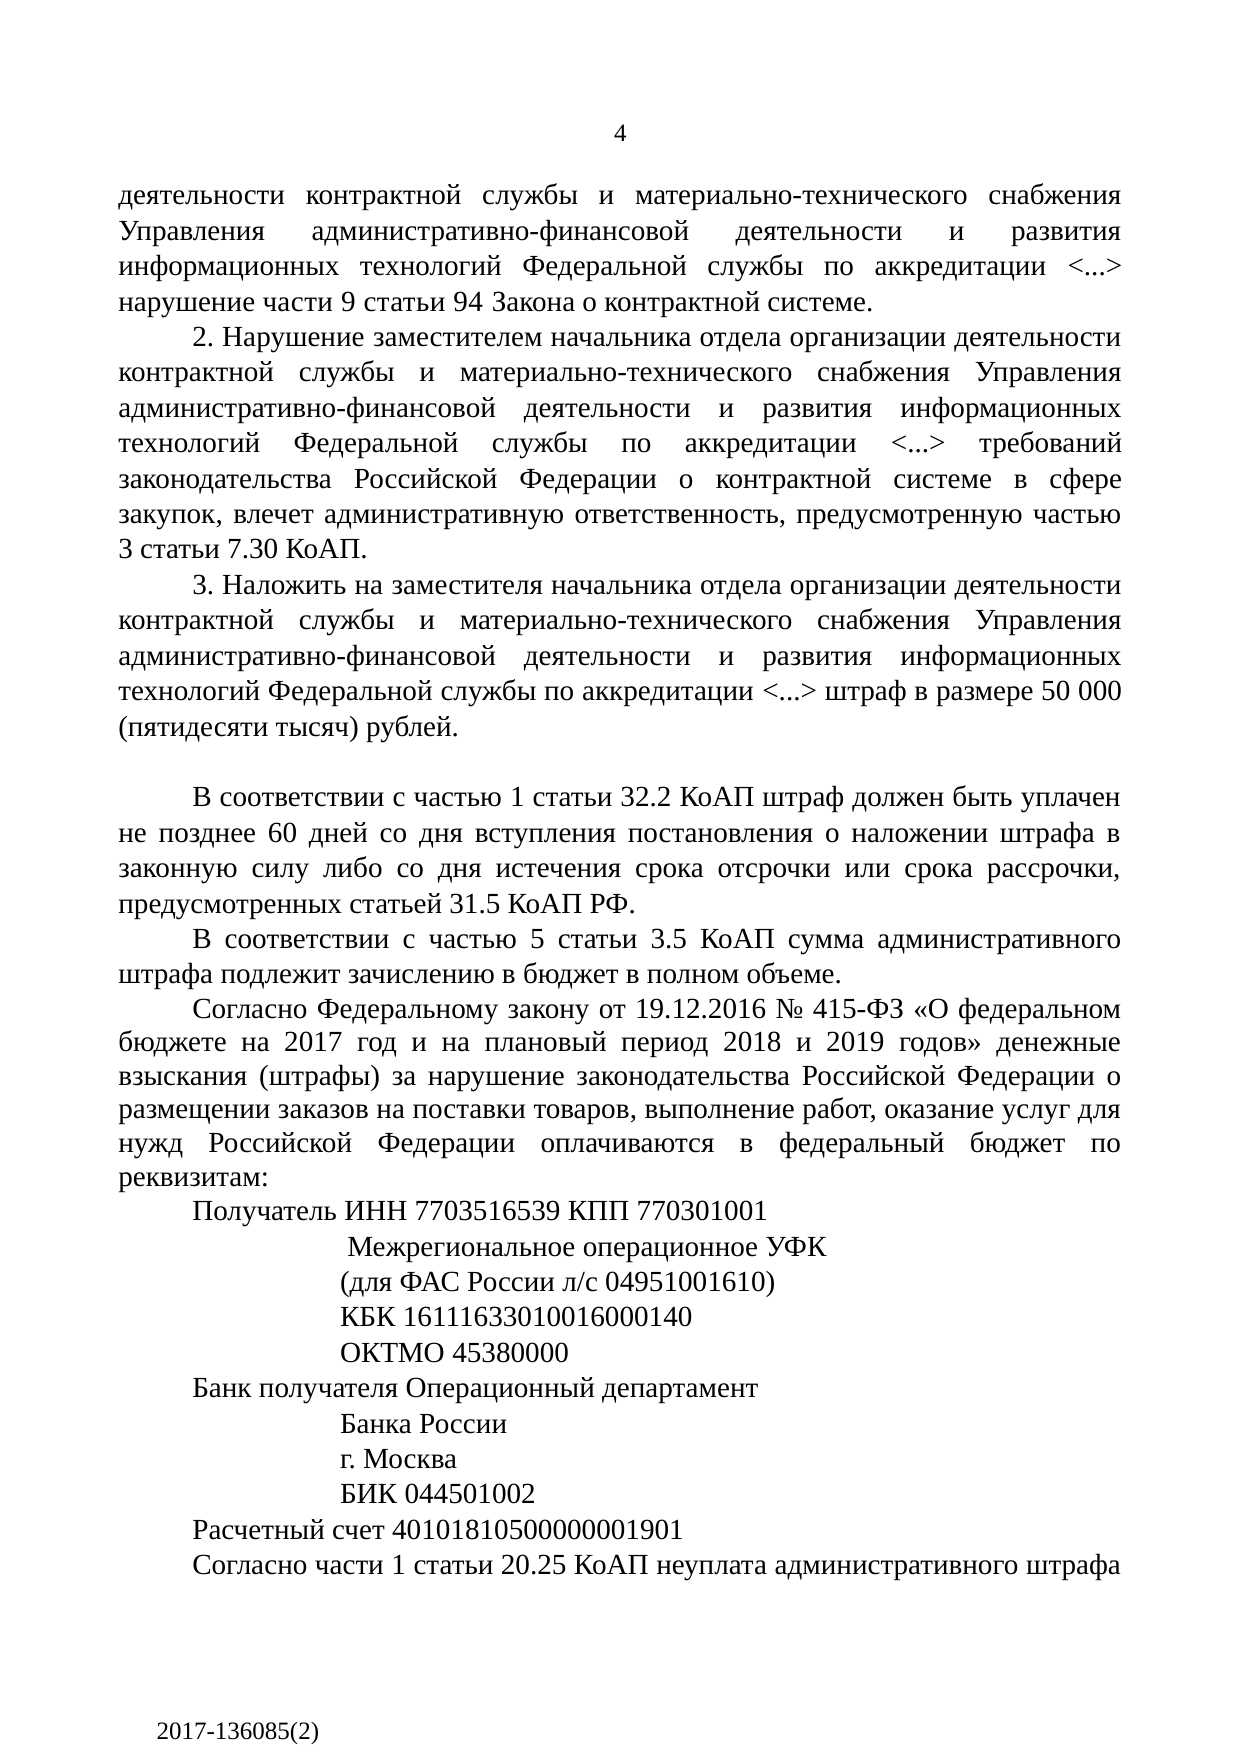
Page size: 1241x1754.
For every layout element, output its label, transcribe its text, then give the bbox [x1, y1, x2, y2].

text Получатель ИНН 7703516539 КПП 770301001 [118, 1192, 1122, 1228]
text Согласно части 1 статьи 20.25 КоАП неуплата административного штрафа [118, 1546, 1122, 1582]
text Согласно Федеральному закону от 19.12.2016 № 415-ФЗ «О федеральном бюджете на 2017 год и на плановый период 2018 и 2019 годов» денежные взыскания (штрафы) за нарушение законодательства Российской Федерации о размещении заказов на поставки товаров, выполнение работ, оказание услуг для нужд Российской Федерации оплачиваются в федеральный бюджет по реквизитам: [118, 991, 1122, 1192]
text В соответствии с частью 5 статьи 3.5 КоАП сумма административного штрафа подлежит зачислению в бюджет в полном объеме. [118, 920, 1122, 991]
text (для ФАС России л/с 04951001610) [118, 1263, 1122, 1298]
text БИК 044501002 [118, 1476, 1122, 1511]
text Межрегиональное операционное УФК [118, 1228, 1122, 1263]
text 3. Наложить на заместителя начальника отдела организации деятельности контрактной службы и материально-технического снабжения Управления административно-финансовой деятельности и развития информационных технологий Федеральной службы по аккредитации <...> штраф в размере 50 000 (пятидесяти тысяч) рублей. [118, 566, 1122, 743]
text г. Москва [118, 1440, 1122, 1476]
text 2. Нарушение заместителем начальника отдела организации деятельности контрактной службы и материально-технического снабжения Управления административно-финансовой деятельности и развития информационных технологий Федеральной службы по аккредитации <...> требований законодательства Российской Федерации о контрактной системе в сфере закупок, влечет административную ответственность, предусмотренную частью 3 статьи 7.30 КоАП. [118, 318, 1122, 566]
text ОКТМО 45380000 [118, 1334, 1122, 1369]
text Банка России [118, 1405, 1122, 1440]
text В соответствии с частью 1 статьи 32.2 КоАП штраф должен быть уплачен не позднее 60 дней со дня вступления постановления о наложении штрафа в законную силу либо со дня истечения срока отсрочки или срока рассрочки, предусмотренных статьей 31.5 КоАП РФ. [118, 778, 1122, 920]
text деятельности контрактной службы и материально-технического снабжения Управления административно-финансовой деятельности и развития информационных технологий Федеральной службы по аккредитации <...> нарушение части 9 статьи 94 Закона о контрактной системе. [118, 176, 1122, 318]
text Банк получателя Операционный департамент [118, 1369, 1122, 1405]
text КБК 16111633010016000140 [118, 1298, 1122, 1334]
text Расчетный счет 40101810500000001901 [118, 1511, 1122, 1546]
